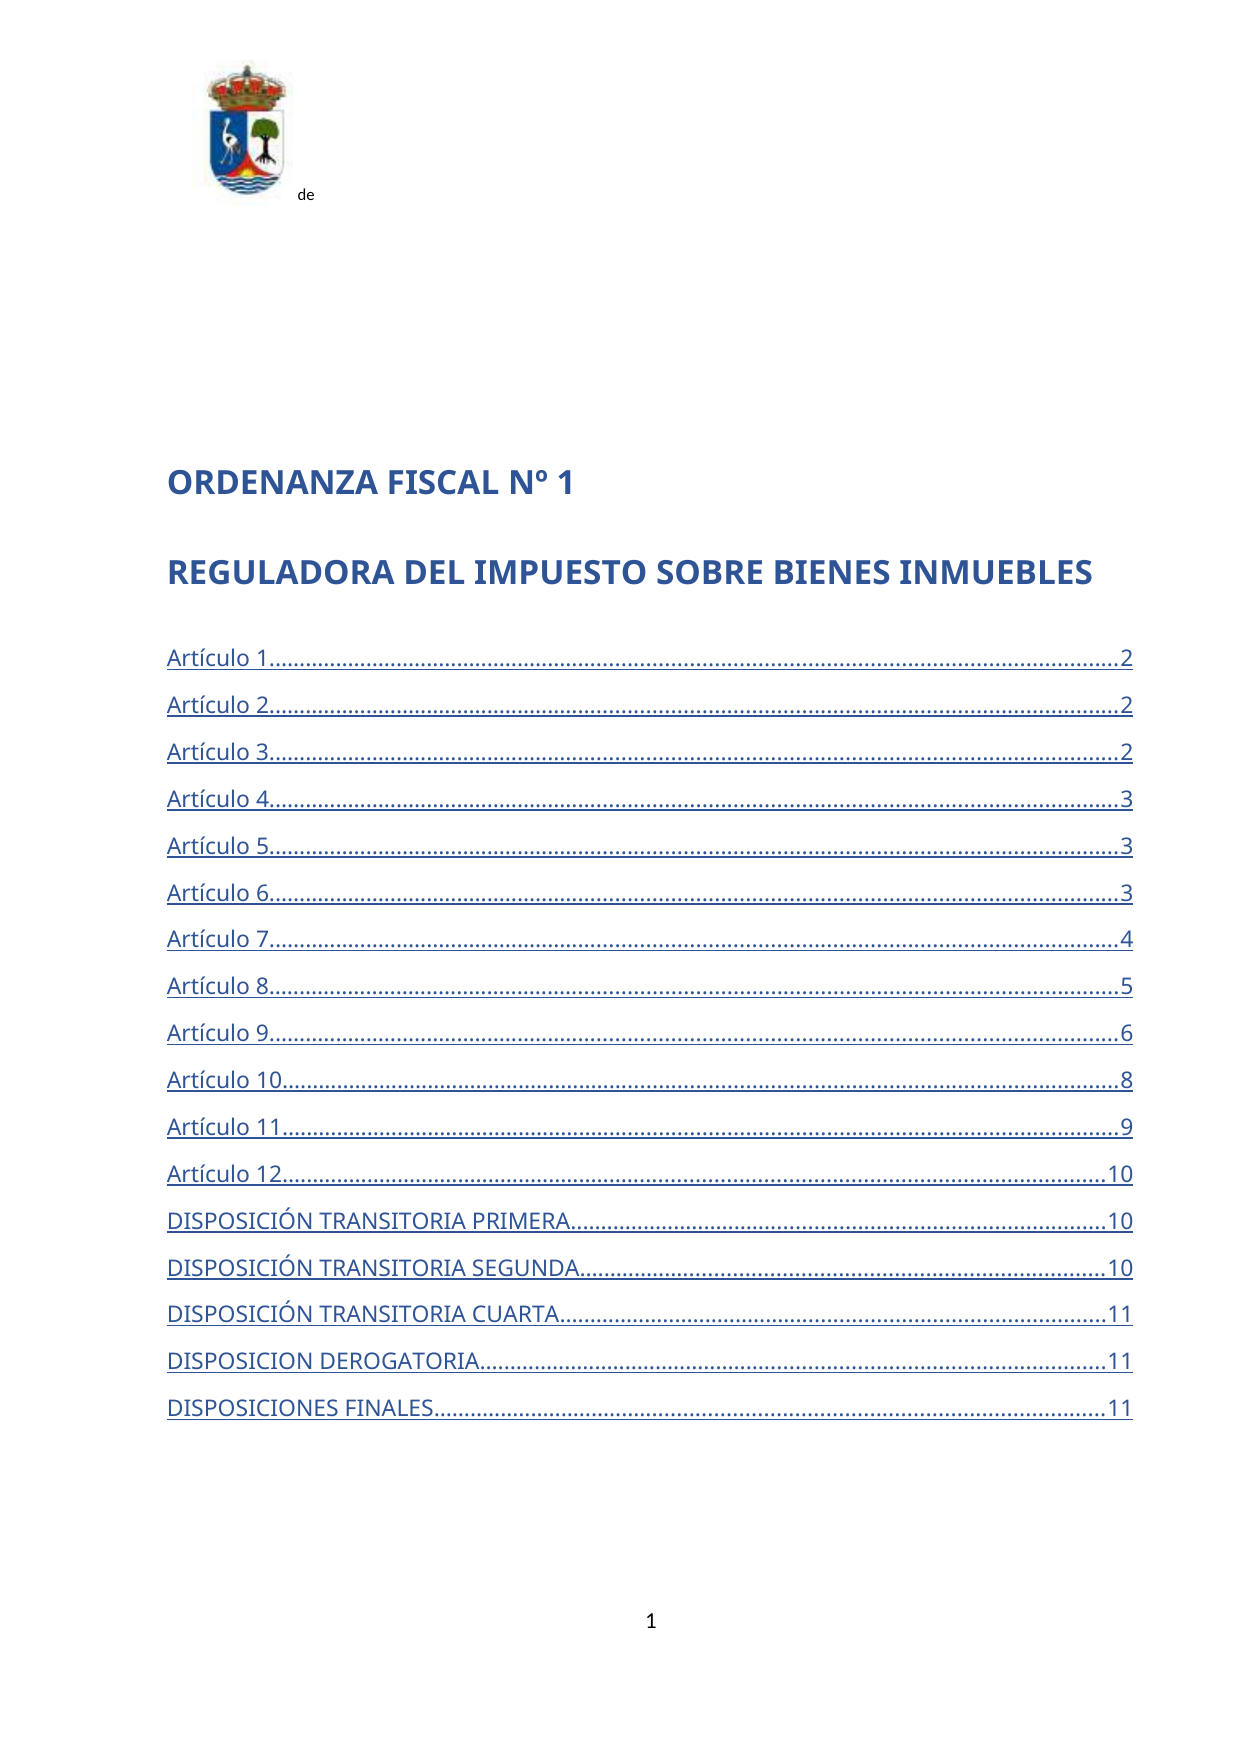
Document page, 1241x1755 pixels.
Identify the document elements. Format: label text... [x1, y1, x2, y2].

text Artículo 5 3 [167, 830, 1134, 861]
text Artículo 10 8 [167, 1064, 1134, 1095]
text DISPOSICIONES FINALES 11 [167, 1392, 1134, 1423]
text Artículo 7 4 [167, 923, 1134, 955]
text Artículo 6 3 [167, 877, 1134, 908]
text Artículo 1 2 [167, 642, 1134, 673]
text DISPOSICIÓN TRANSITORIA CUARTA 11 [167, 1298, 1134, 1330]
text DISPOSICIÓN TRANSITORIA PRIMERA 10 [167, 1205, 1134, 1236]
text Artículo 9 6 [167, 1017, 1134, 1048]
text Artículo 3 2 [167, 736, 1134, 767]
text REGULADORA DEL IMPUESTO SOBRE BIENES INMUEBLES [167, 549, 1134, 594]
text Artículo 4 3 [167, 783, 1134, 814]
text ORDENANZA FISCAL Nº 1 [167, 459, 1134, 504]
text DISPOSICIÓN TRANSITORIA SEGUNDA 10 [167, 1252, 1134, 1283]
text Artículo 11 9 [167, 1111, 1134, 1142]
text Artículo 8 5 [167, 970, 1134, 1002]
text Artículo 2 2 [167, 689, 1134, 720]
text Artículo 12 10 [167, 1158, 1134, 1189]
text DISPOSICION DEROGATORIA 11 [167, 1345, 1134, 1377]
